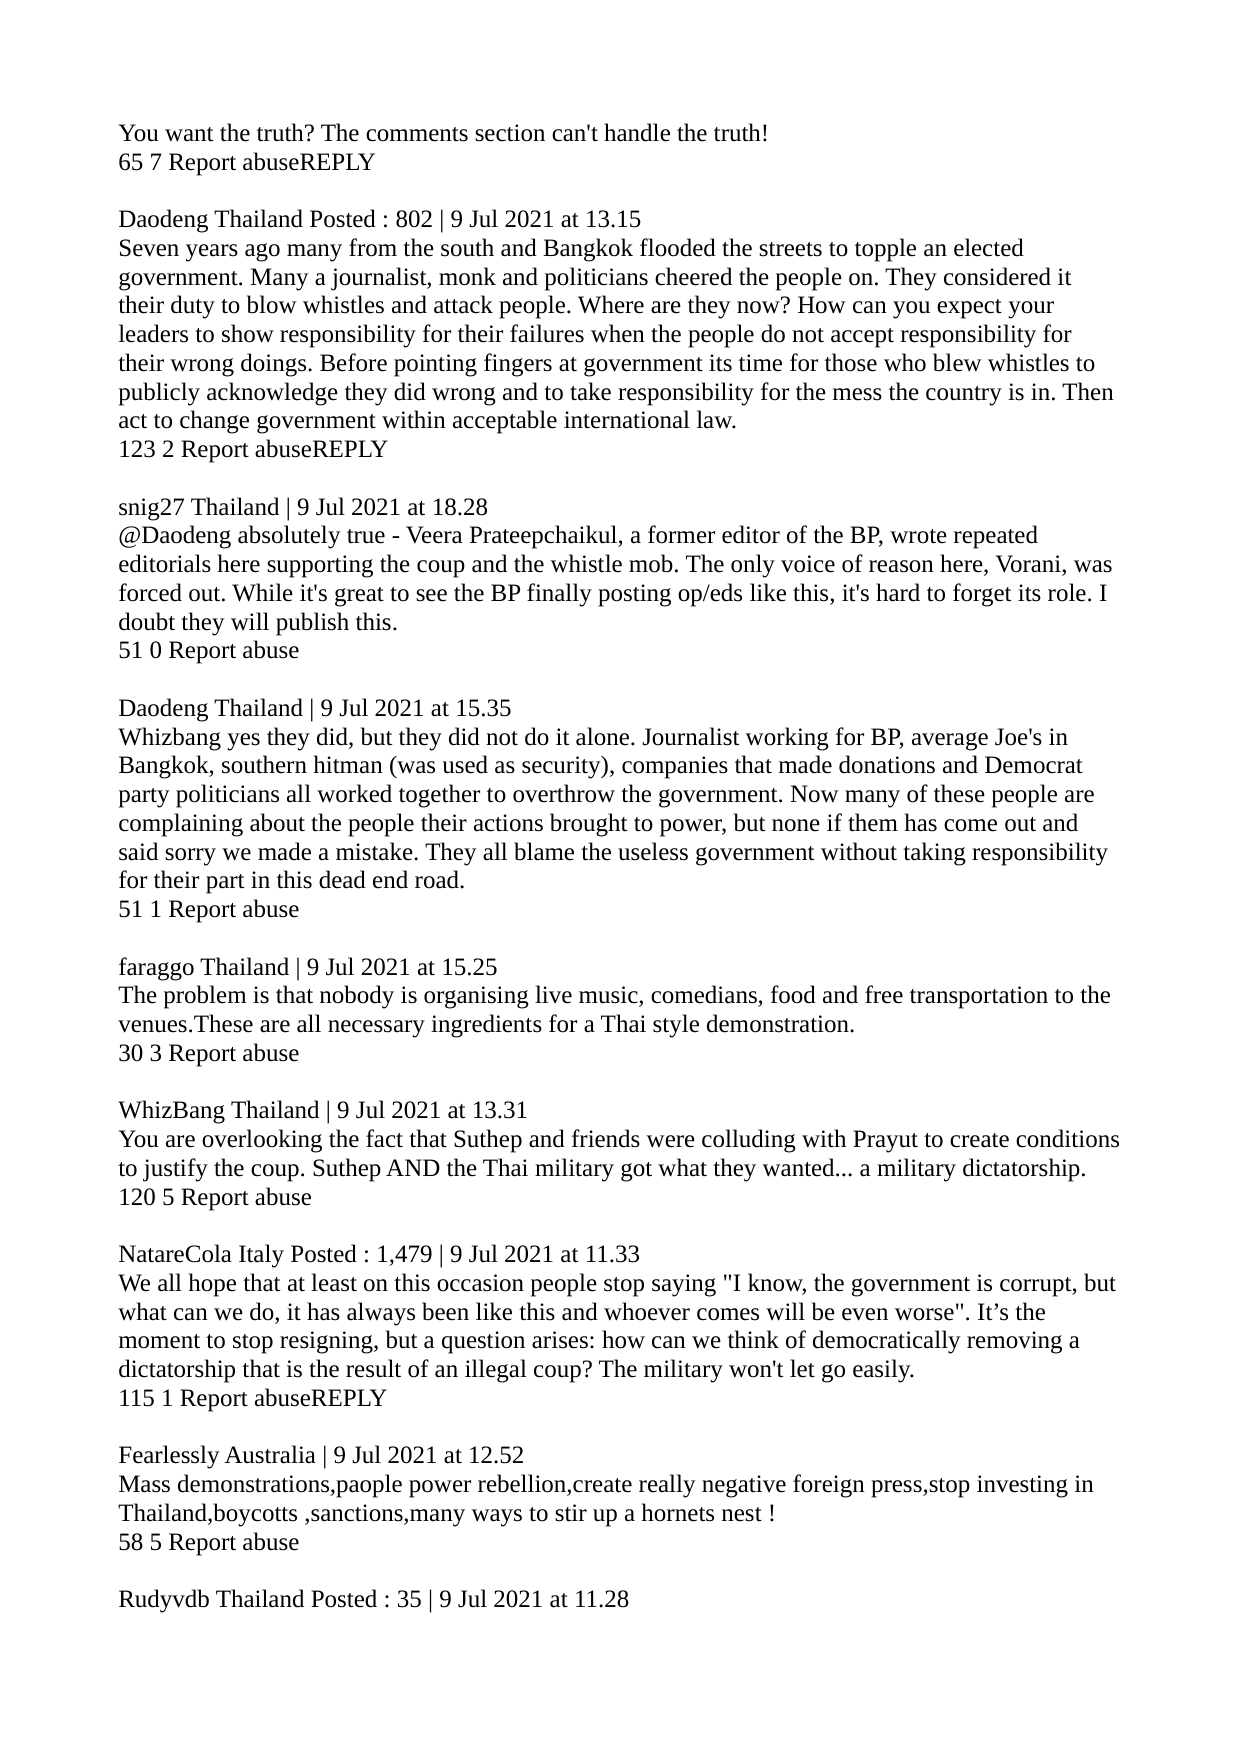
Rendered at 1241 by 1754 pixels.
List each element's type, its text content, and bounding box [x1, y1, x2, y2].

text Whizbang yes they did, but they did not do it alone. Journalist working for BP, average Joe's in Bangkok, southern hitman (was used as security), companies that made donations and Democrat party politicians all worked together to overthrow the government. Now many of these people are complaining about the people their actions brought to power, but none if them has come out and said sorry we made a mistake. They all blame the useless government without taking responsibility for their part in this dead end road. [118, 722, 1122, 894]
text We all hope that at least on this occasion people stop saying "I know, the government is corrupt, but what can we do, it has always been like this and whoever comes will be even worse". It’s the moment to stop resigning, but a question arises: how can we think of democratically removing a dictatorship that is the result of an illegal coup? The military won't let go easily. [118, 1268, 1122, 1383]
text Seven years ago many from the south and Bangkok flooded the streets to topple an elected government. Many a journalist, monk and politicians cheered the people on. They considered it their duty to blow whistles and attack people. Where are they now? How can you expect your leaders to show responsibility for their failures when the people do not accept responsibility for their wrong doings. Before pointing fingers at government its time for those who blew whistles to publicly acknowledge they did wrong and to take responsibility for the mess the country is in. Then act to change government within acceptable international law. [118, 233, 1122, 434]
text NatareCola Italy Posted : 1,479 | 9 Jul 2021 at 11.33 [118, 1239, 1122, 1268]
text You want the truth? The comments section can't handle the truth! [118, 118, 1122, 147]
text faraggo Thailand | 9 Jul 2021 at 15.25 [118, 952, 1122, 981]
text Mass demonstrations,paople power rebellion,create really negative foreign press,stop investing in Thailand,boycotts ,sanctions,many ways to stir up a hornets nest ! [118, 1469, 1122, 1527]
text Daodeng Thailand | 9 Jul 2021 at 15.35 [118, 693, 1122, 722]
text Fearlessly Australia | 9 Jul 2021 at 12.52 [118, 1441, 1122, 1469]
text 115 1 Report abuseREPLY [118, 1383, 1122, 1412]
text @Daodeng absolutely true - Veera Prateepchaikul, a former editor of the BP, wrote repeated editorials here supporting the coup and the whistle mob. The only voice of reason here, Vorani, was forced out. While it's great to see the BP finally posting op/eds like this, it's hard to forget its role. I doubt they will publish this. [118, 521, 1122, 636]
text 120 5 Report abuse [118, 1182, 1122, 1211]
text 58 5 Report abuse [118, 1527, 1122, 1556]
text snig27 Thailand | 9 Jul 2021 at 18.28 [118, 492, 1122, 521]
text 123 2 Report abuseREPLY [118, 434, 1122, 463]
text 65 7 Report abuseREPLY [118, 147, 1122, 176]
text 51 0 Report abuse [118, 636, 1122, 664]
text 51 1 Report abuse [118, 894, 1122, 923]
text 30 3 Report abuse [118, 1038, 1122, 1067]
text The problem is that nobody is organising live music, comedians, food and free transportation to the venues.These are all necessary ingredients for a Thai style demonstration. [118, 981, 1122, 1038]
text You are overlooking the fact that Suthep and friends were colluding with Prayut to create conditions to justify the coup. Suthep AND the Thai military got what they wanted... a military dictatorship. [118, 1124, 1122, 1182]
text Daodeng Thailand Posted : 802 | 9 Jul 2021 at 13.15 [118, 204, 1122, 233]
text WhizBang Thailand | 9 Jul 2021 at 13.31 [118, 1096, 1122, 1124]
text Rudyvdb Thailand Posted : 35 | 9 Jul 2021 at 11.28 [118, 1584, 1122, 1613]
